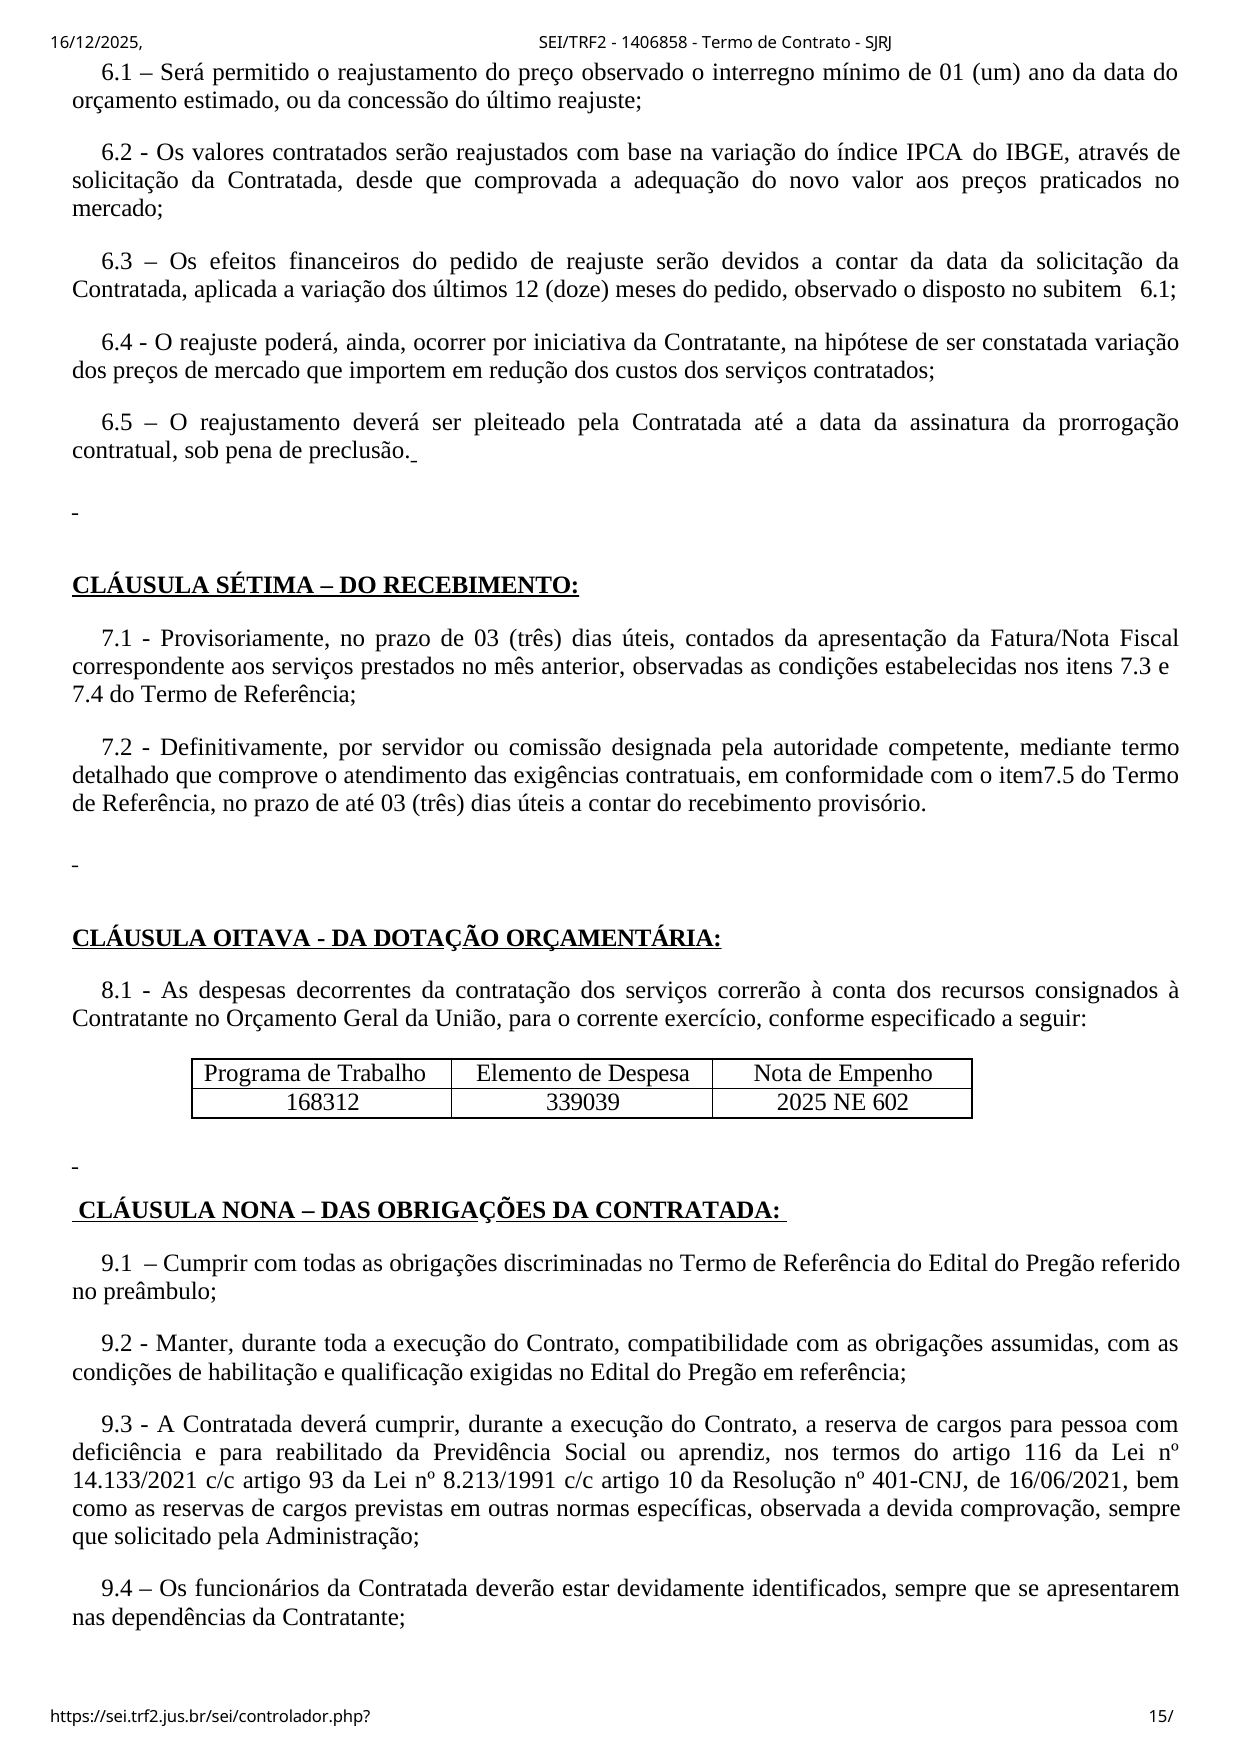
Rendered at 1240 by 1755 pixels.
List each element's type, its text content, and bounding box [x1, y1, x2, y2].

list - Provisoriamente, no prazo de 03 (três) dias úteis, contados da apresentação da Fatura/Nota Fiscal correspondente aos serviços prestados no mês anterior, observadas as condições estabelecidas nos itens 7.3 e [72, 624, 1181, 679]
list - Manter, durante toda a execução do Contrato, compatibilidade com as obrigações assumidas, com as condições de habilitação e qualificação exigidas no Edital do Pregão em referência; [72, 1330, 1181, 1385]
table_cell 2025 NE 602 [713, 1089, 971, 1117]
list – O reajustamento deverá ser pleiteado pela Contratada até a data da assinatura da prorrogação contratual, sob pena de preclusão. [72, 408, 1181, 464]
list - As despesas decorrentes da contratação dos serviços correrão à conta dos recursos consignados à Contratante no Orçamento Geral da União, para o corrente exercício, conforme especificado a seguir: [72, 976, 1181, 1032]
table_cell 168312 [193, 1089, 451, 1117]
list - O reajuste poderá, ainda, ocorrer por iniciativa da Contratante, na hipótese de ser constatada variação dos preços de mercado que importem em redução dos custos dos serviços contratados; [72, 328, 1181, 383]
table_cell 339039 [452, 1089, 712, 1117]
subtitle CLÁUSULA OITAVA - DA DOTAÇÃO ORÇAMENTÁRIA: [72, 923, 1181, 951]
list - A Contratada deverá cumprir, durante a execução do Contrato, a reserva de cargos para pessoa com deficiência e para reabilitado da Previdência Social ou aprendiz, nos termos do artigo 116 da Lei nº 14.133/2021 c/c artigo 93 da Lei nº 8.213/1991 c/c artigo 10 da Resolução nº 401-CNJ, de 16/06/2021, bem como as reservas de cargos previstas em outras normas específicas, observada a devida comprovação, sempre que solicitado pela Administração; [72, 1410, 1181, 1550]
list - Os valores contratados serão reajustados com base na variação do índice IPCA do IBGE, através de solicitação da Contratada, desde que comprovada a adequação do novo valor aos preços praticados no mercado; [72, 138, 1181, 222]
table_header Nota de Empenho [713, 1060, 971, 1087]
subtitle CLÁUSULA SÉTIMA – DO RECEBIMENTO: [72, 570, 1181, 599]
subtitle CLÁUSULA NONA – DAS OBRIGAÇÕES DA CONTRATADA: [72, 1196, 1181, 1224]
list – Será permitido o reajustamento do preço observado o interregno mínimo de 01 (um) ano da data do orçamento estimado, ou da concessão do último reajuste; [72, 58, 1181, 114]
table_header Elemento de Despesa [452, 1060, 712, 1087]
text 7.4 do Termo de Referência; [72, 679, 1181, 708]
table_header Programa de Trabalho [193, 1060, 451, 1087]
list - Definitivamente, por servidor ou comissão designada pela autoridade competente, mediante termo detalhado que comprove o atendimento das exigências contratuais, em conformidade com o item7.5 do Termo de Referência, no prazo de até 03 (três) dias úteis a contar do recebimento provisório. [72, 733, 1181, 816]
list – Os funcionários da Contratada deverão estar devidamente identificados, sempre que se apresentarem nas dependências da Contratante; [72, 1574, 1181, 1630]
list – Os efeitos financeiros do pedido de reajuste serão devidos a contar da data da solicitação da Contratada, aplicada a variação dos últimos 12 (doze) meses do pedido, observado o disposto no subitem 6.1; [72, 247, 1181, 303]
list – Cumprir com todas as obrigações discriminadas no Termo de Referência do Edital do Pregão referido no preâmbulo; [72, 1249, 1181, 1305]
